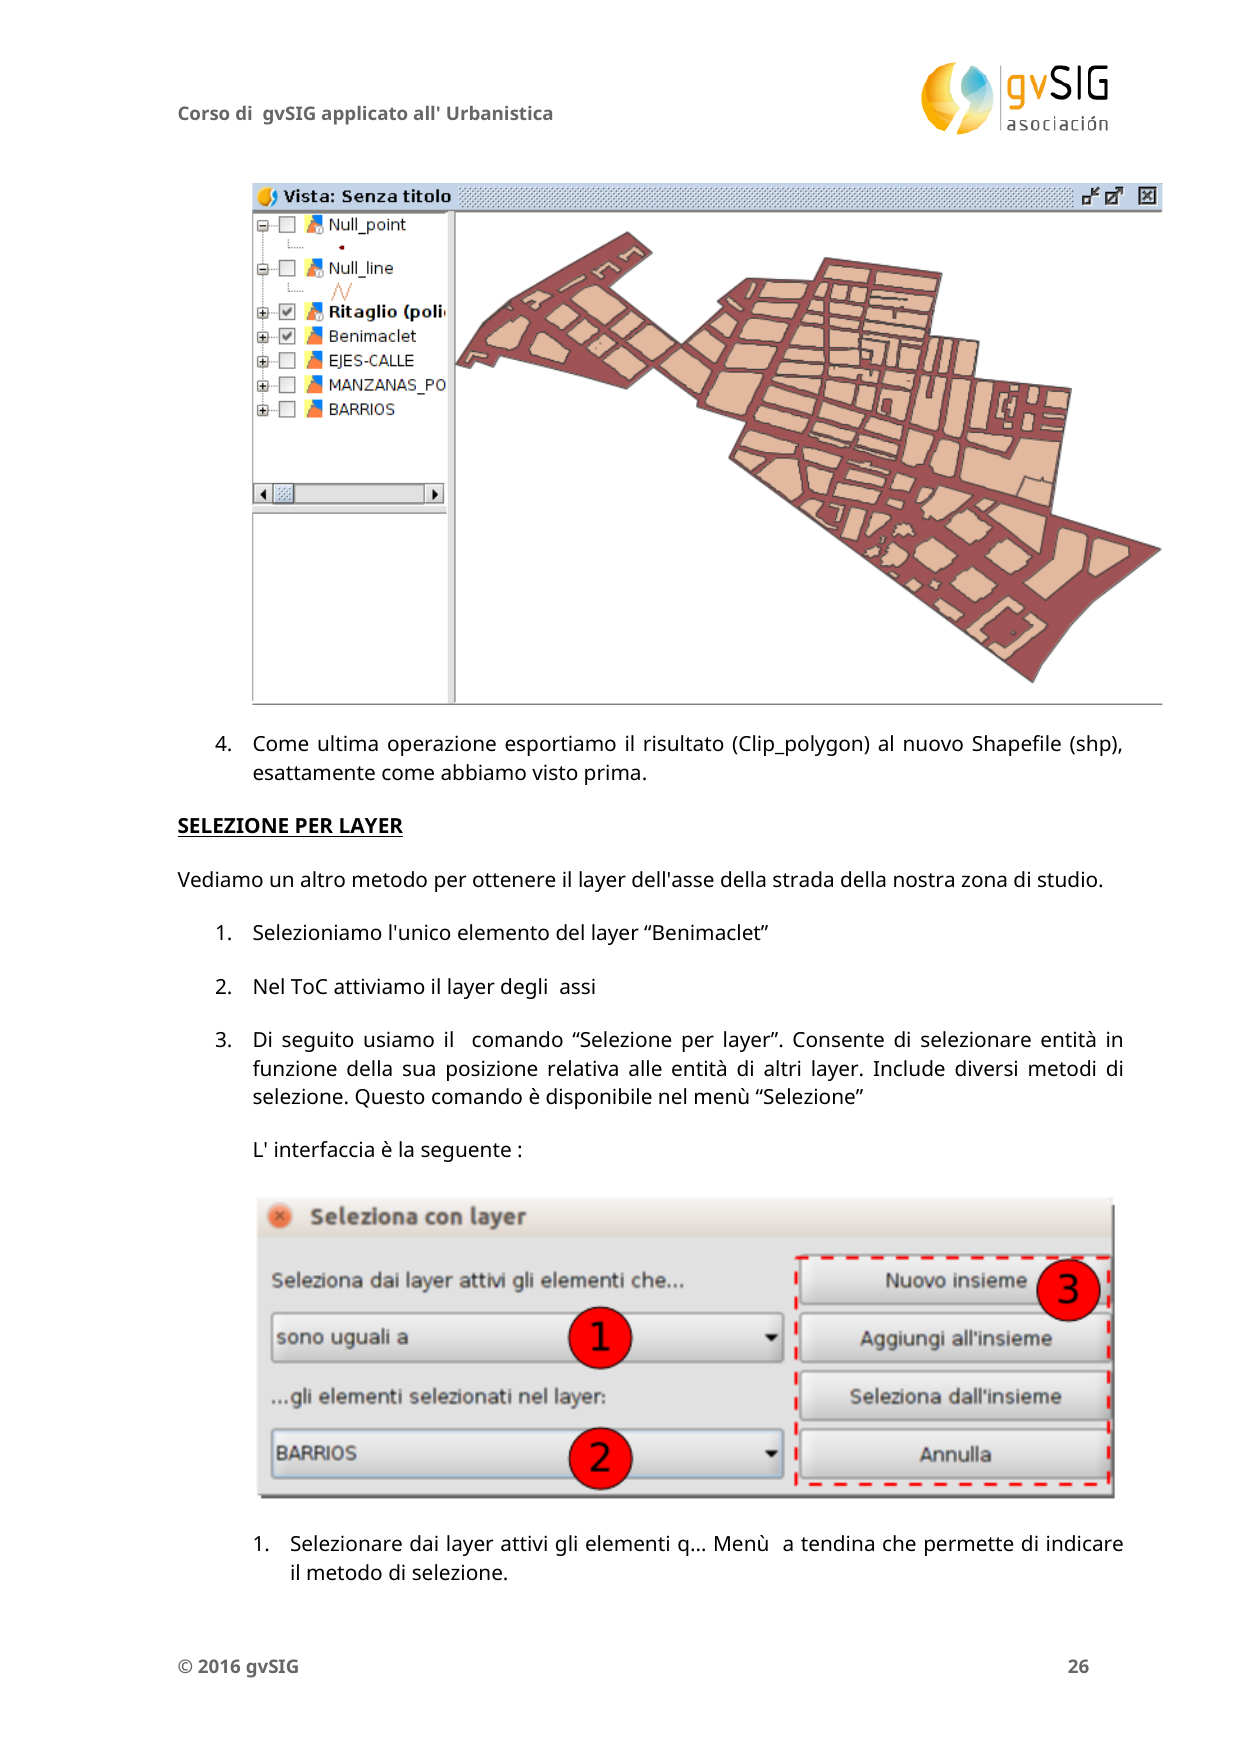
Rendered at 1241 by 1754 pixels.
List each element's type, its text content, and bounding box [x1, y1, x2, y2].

list Selezionare dai layer attivi gli elementi q… Menù a tendina che permette di indicare il metodo di selezione. [252, 1529, 1125, 1586]
list Di seguito usiamo il comando “Selezione per layer”. Consente di selezionare entità in funzione della sua posizione relativa alle entità di altri layer. Include diversi metodi di selezione. Questo comando è disponibile nel menù “Selezione” [215, 1025, 1125, 1111]
text Vediamo un altro metodo per ottenere il layer dell'asse della strada della nostra zona di studio. [177, 865, 1125, 893]
list L' interfaccia è la seguente : [215, 1136, 1125, 1164]
list Come ultima operazione esportiamo il risultato (Clip_polygon) al nuovo Shapefile (shp), esattamente come abbiamo visto prima. [215, 729, 1125, 786]
list Selezioniamo l'unico elemento del layer “Benimaclet” [215, 918, 1125, 947]
picture [252, 1188, 1129, 1505]
list Nel ToC attiviamo il layer degli assi [215, 972, 1125, 1000]
picture [252, 183, 1163, 705]
text SELEZIONE PER LAYER [177, 811, 1125, 840]
picture [902, 47, 1122, 148]
